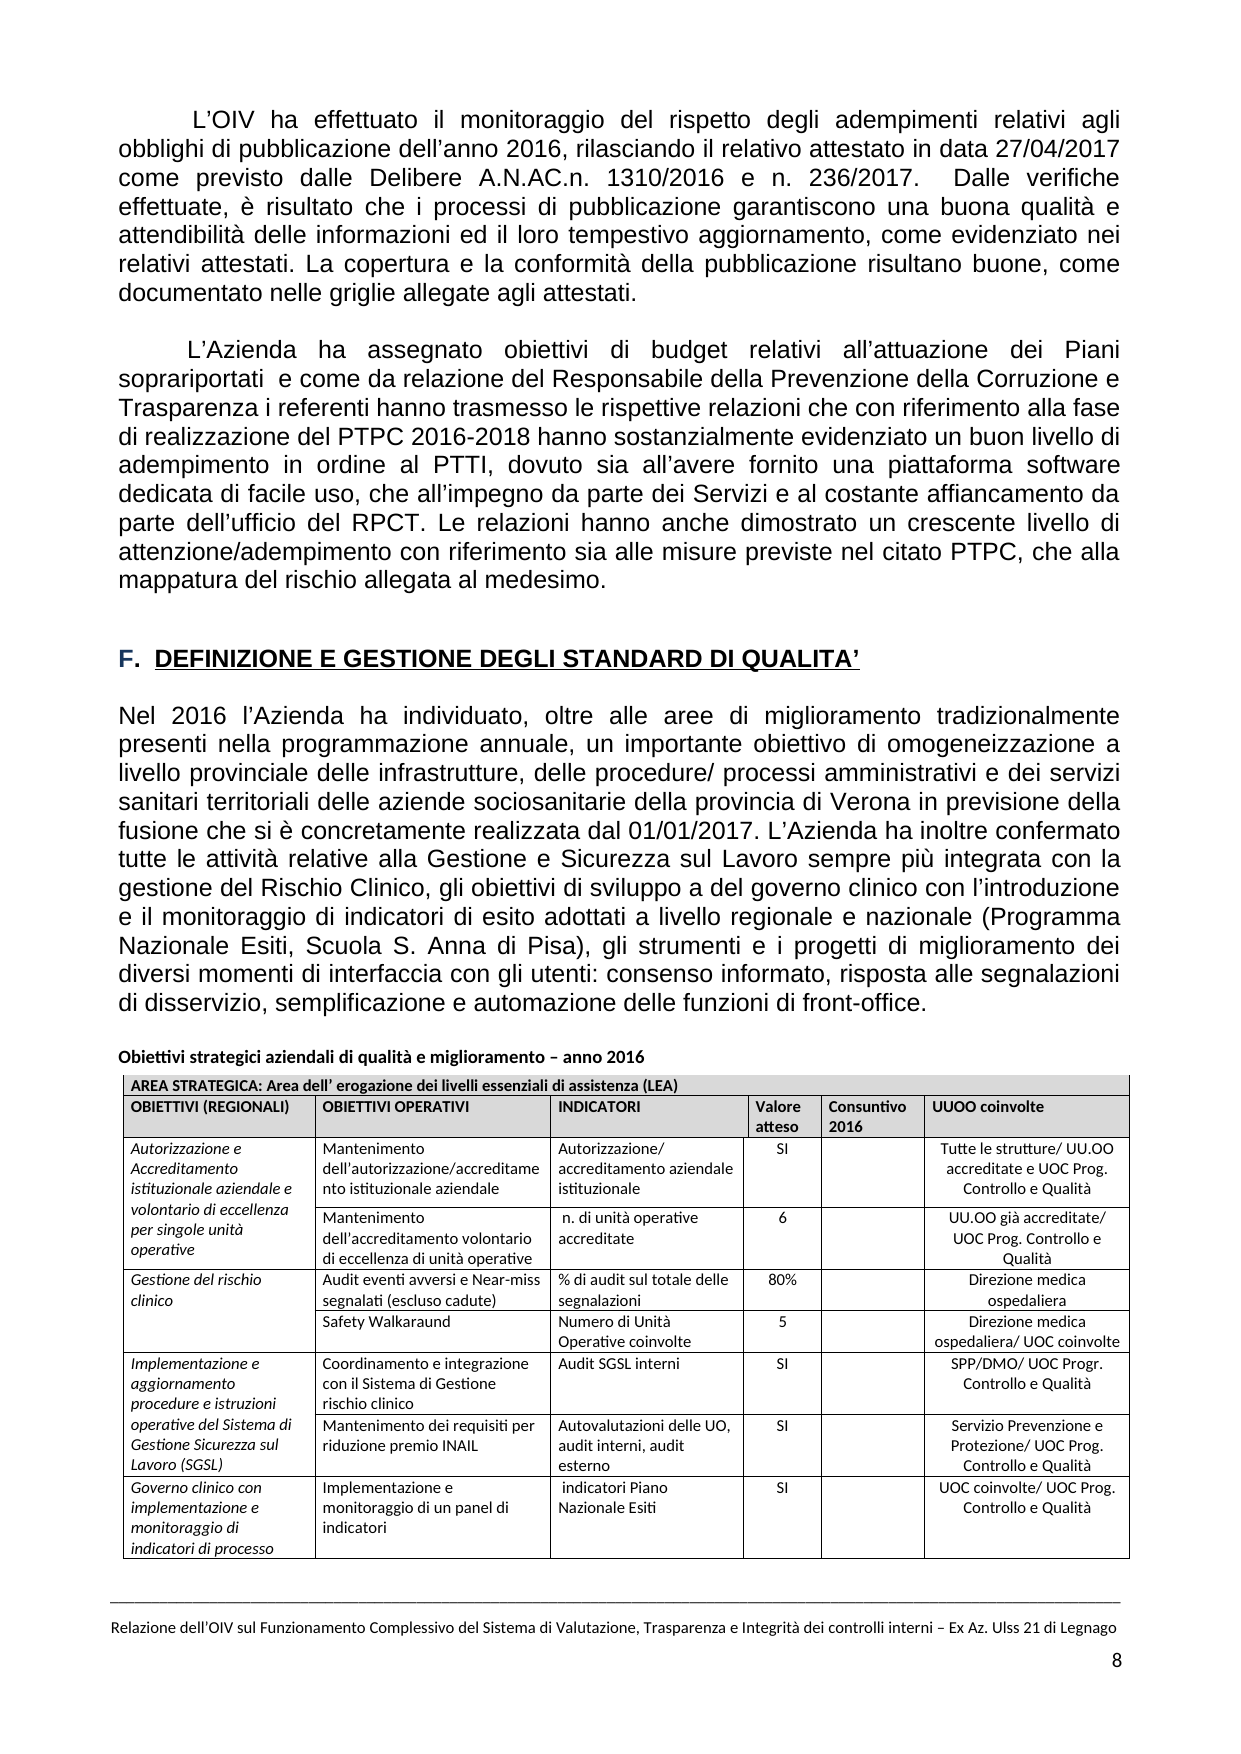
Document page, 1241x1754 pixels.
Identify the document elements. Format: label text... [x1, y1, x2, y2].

table_cell Direzione medica ospedaliera/ UOC coinvolte [925, 1311, 1129, 1352]
table_cell Audit SGSL interni [551, 1353, 743, 1414]
table_cell [822, 1415, 924, 1476]
table_cell Consuntivo 2016 [822, 1096, 924, 1137]
text L’Azienda ha assegnato obiettivi di budget relativi all’attuazione dei Piani soprariportati e come da relazione del Responsabile della Prevenzione della Corruzione e Trasparenza i referenti hanno trasmesso le rispettive relazioni che con riferimento alla fase di realizzazione del PTPC 2016-2018 hanno sostanzialmente evidenziato un buon livello di adempimento in ordine al PTTI, dovuto sia all’avere fornito una piattaforma software dedicata di facile uso, che all’impegno da parte dei Servizi e al costante affiancamento da parte dell’ufficio del RPCT. Le relazioni hanno anche dimostrato un crescente livello di attenzione/adempimento con riferimento sia alle misure previste nel citato PTPC, che alla mappatura del rischio allegata al medesimo. [118, 335, 1122, 594]
table_cell indicatori Piano Nazionale Esiti [551, 1477, 743, 1558]
table_cell Direzione medica ospedaliera [925, 1270, 1129, 1310]
table_cell [822, 1270, 924, 1310]
table_cell Servizio Prevenzione e Protezione/ UOC Prog. Controllo e Qualità [925, 1415, 1129, 1476]
table_cell 80% [744, 1270, 821, 1310]
table_cell Mantenimento dell’accreditamento volontario di eccellenza di unità operative [316, 1208, 550, 1269]
table_cell OBIETTIVI OPERATIVI [316, 1096, 550, 1137]
table_cell SI [744, 1415, 821, 1476]
table_cell SPP/DMO/ UOC Progr. Controllo e Qualità [925, 1353, 1129, 1414]
table_cell Implementazione e monitoraggio di un panel di indicatori [316, 1477, 550, 1558]
table_cell OBIETTIVI (REGIONALI) [124, 1096, 315, 1137]
text L’OIV ha effettuato il monitoraggio del rispetto degli adempimenti relativi agli obblighi di pubblicazione dell’anno 2016, rilasciando il relativo attestato in data 27/04/2017 come previsto dalle Delibere A.N.AC.n. 1310/2016 e n. 236/2017. Dalle verifiche effettuate, è risultato che i processi di pubblicazione garantiscono una buona qualità e attendibilità delle informazioni ed il loro tempestivo aggiornamento, come evidenziato nei relativi attestati. La copertura e la conformità della pubblicazione risultano buone, come documentato nelle griglie allegate agli attestati. [118, 105, 1122, 307]
table_cell SI [744, 1353, 821, 1414]
text Obiettivi strategici aziendali di qualità e miglioramento – anno 2016 [118, 1046, 1122, 1069]
table_cell % di audit sul totale delle segnalazioni [551, 1270, 743, 1310]
table_cell [822, 1353, 924, 1414]
table_cell Autorizzazione/ accreditamento aziendale istituzionale [551, 1138, 743, 1207]
table_cell Autorizzazione e Accreditamento istituzionale aziendale e volontario di eccellenza per singole unità operative [124, 1138, 315, 1269]
table_cell Mantenimento dei requisiti per riduzione premio INAIL [316, 1415, 550, 1476]
table_cell Numero di Unità Operative coinvolte [551, 1311, 743, 1352]
table_cell UUOO coinvolte [925, 1096, 1129, 1137]
table_cell 6 [744, 1208, 821, 1269]
table_cell n. di unità operative accreditate [551, 1208, 743, 1269]
table_cell Autovalutazioni delle UO, audit interni, audit esterno [551, 1415, 743, 1476]
table_cell Coordinamento e integrazione con il Sistema di Gestione rischio clinico [316, 1353, 550, 1414]
table_cell Valore atteso [749, 1096, 821, 1137]
text Nel 2016 l’Azienda ha individuato, oltre alle aree di miglioramento tradizionalmente presenti nella programmazione annuale, un importante obiettivo di omogeneizzazione a livello provinciale delle infrastrutture, delle procedure/ processi amministrativi e dei servizi sanitari territoriali delle aziende sociosanitarie della provincia di Verona in previsione della fusione che si è concretamente realizzata dal 01/01/2017. L’Azienda ha inoltre confermato tutte le attività relative alla Gestione e Sicurezza sul Lavoro sempre più integrata con la gestione del Rischio Clinico, gli obiettivi di sviluppo a del governo clinico con l’introduzione e il monitoraggio di indicatori di esito adottati a livello regionale e nazionale (Programma Nazionale Esiti, Scuola S. Anna di Pisa), gli strumenti e i progetti di miglioramento dei diversi momenti di interfaccia con gli utenti: consenso informato, risposta alle segnalazioni di disservizio, semplificazione e automazione delle funzioni di front-office. [118, 701, 1122, 1017]
table_cell Tutte le strutture/ UU.OO accreditate e UOC Prog. Controllo e Qualità [925, 1138, 1129, 1207]
table_cell Audit eventi avversi e Near-miss segnalati (escluso cadute) [316, 1270, 550, 1310]
table_cell SI [744, 1477, 821, 1558]
table_header AREA STRATEGICA: Area dell’ erogazione dei livelli essenziali di assistenza (LEA) [124, 1075, 1129, 1095]
table_cell UU.OO già accreditate/ UOC Prog. Controllo e Qualità [925, 1208, 1129, 1269]
table_cell [822, 1208, 924, 1269]
table_cell UOC coinvolte/ UOC Prog. Controllo e Qualità [925, 1477, 1129, 1558]
table_cell Implementazione e aggiornamento procedure e istruzioni operative del Sistema di Gestione Sicurezza sul Lavoro (SGSL) [124, 1353, 315, 1476]
table_cell [822, 1311, 924, 1352]
table_cell SI [744, 1138, 821, 1207]
subtitle F. DEFINIZIONE E GESTIONE DEGLI STANDARD DI QUALITA’ [118, 644, 1122, 673]
table_cell Gestione del rischio clinico [124, 1270, 315, 1352]
table_cell Governo clinico con implementazione e monitoraggio di indicatori di processo [124, 1477, 315, 1558]
table_cell INDICATORI [551, 1096, 748, 1137]
table_cell [822, 1477, 924, 1558]
table_cell Safety Walkaraund [316, 1311, 550, 1352]
table_cell [822, 1138, 924, 1207]
table_cell Mantenimento dell’autorizzazione/accreditamento istituzionale aziendale [316, 1138, 550, 1207]
table_cell 5 [744, 1311, 821, 1352]
